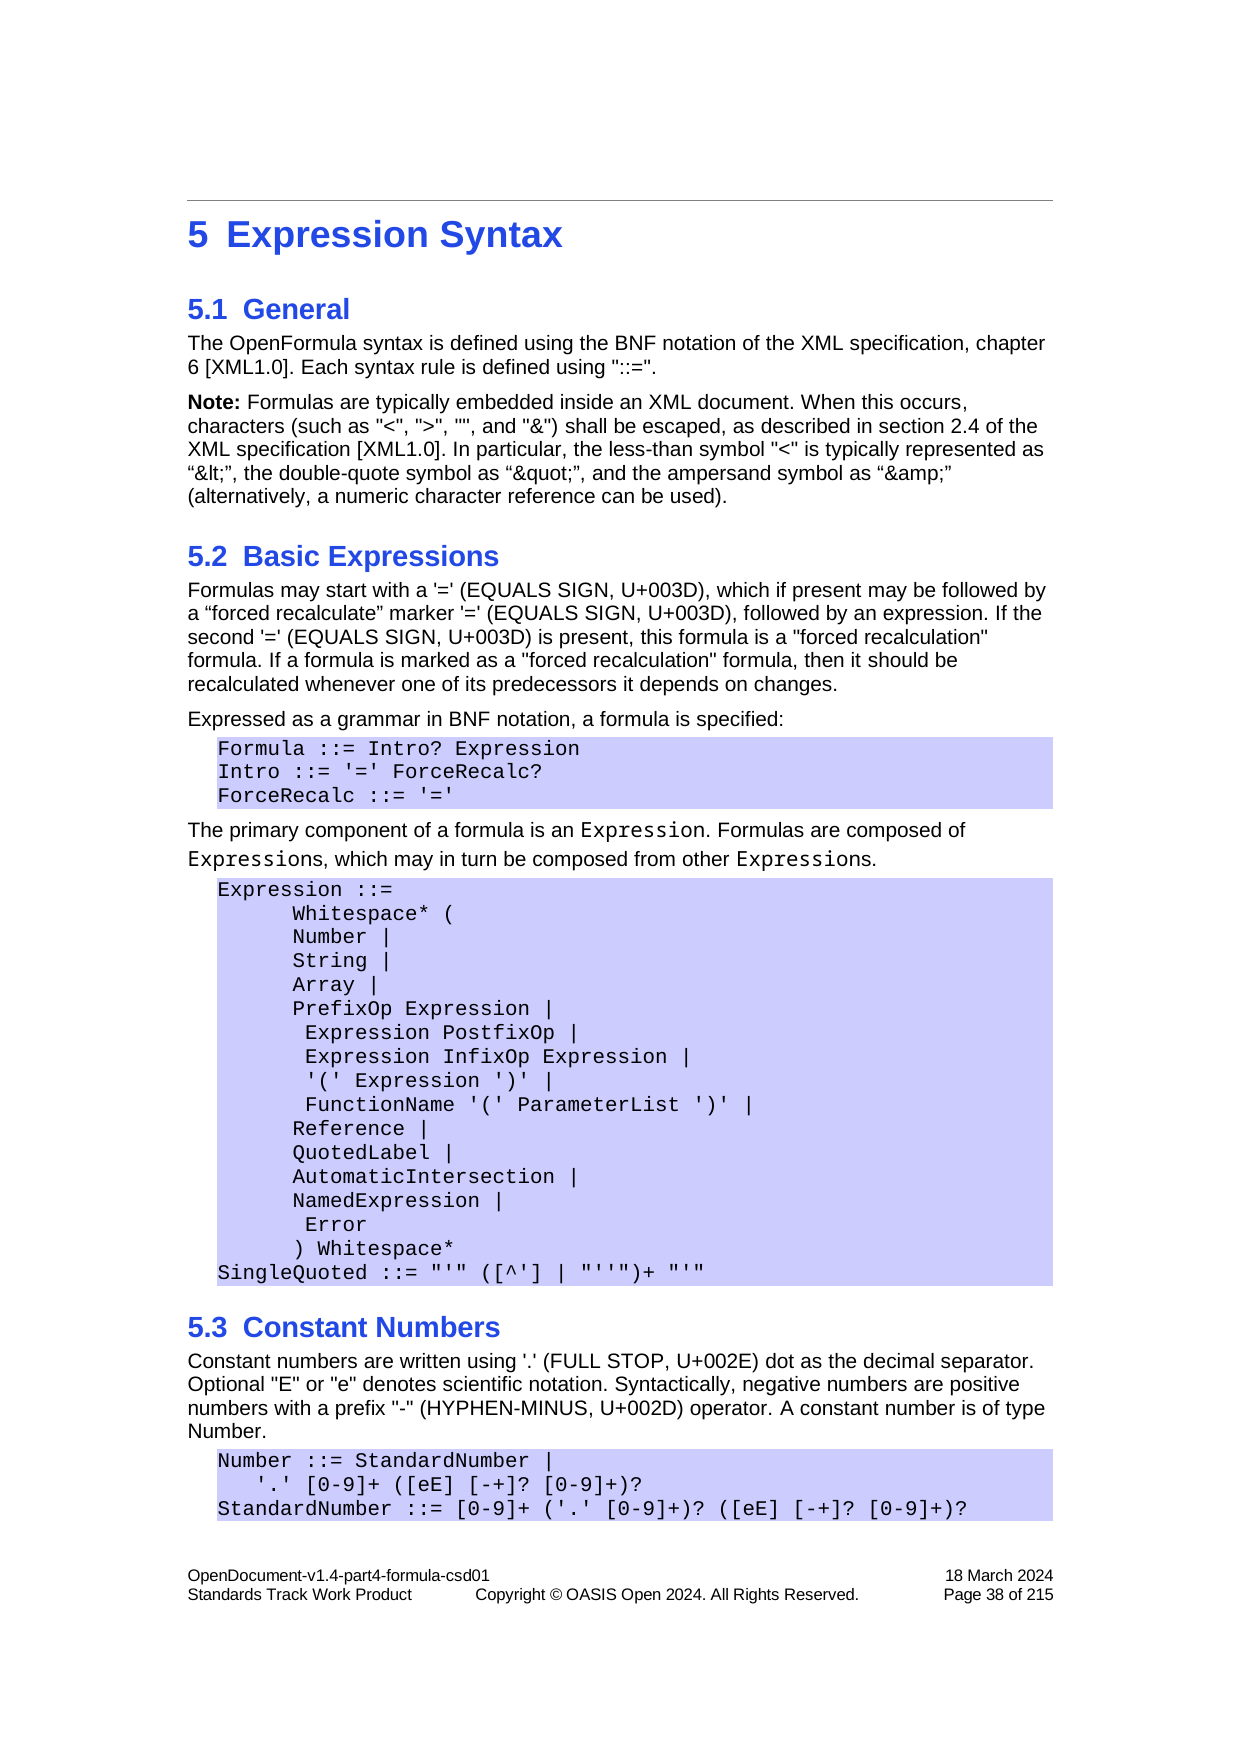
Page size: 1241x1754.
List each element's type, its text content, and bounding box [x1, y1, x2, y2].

text NamedExpression | [217, 1190, 1053, 1214]
text FunctionName '(' ParameterList ')' | [217, 1094, 1053, 1118]
text Whitespace* ( [217, 902, 1053, 926]
subtitle Constant Numbers [187, 1311, 1053, 1343]
subtitle Basic Expressions [187, 539, 1053, 572]
text Formulas may start with a '=' (EQUALS SIGN, U+003D), which if present may be followed by a “forced recalculate” marker '=' (EQUALS SIGN, U+003D), followed by an expression. If the second '=' (EQUALS SIGN, U+003D) is present, this formula is a "forced recalculation" formula. If a formula is marked as a "forced recalculation" formula, then it should be recalculated whenever one of its predecessors it depends on changes. [187, 578, 1053, 696]
text Expression InfixOp Expression | [217, 1046, 1053, 1070]
text Number ::= StandardNumber | [217, 1449, 1053, 1473]
text Error [217, 1214, 1053, 1238]
subtitle Expression Syntax [187, 201, 1053, 256]
text '.' [0-9]+ ([eE] [-+]? [0-9]+)? [217, 1473, 1053, 1497]
text Formula ::= Intro? Expression [217, 737, 1053, 761]
text QuotedLabel | [217, 1142, 1053, 1166]
text ForceRecalc ::= '=' [217, 785, 1053, 809]
text Expression PostfixOp | [217, 1022, 1053, 1046]
text Expressed as a grammar in BNF notation, a formula is specified: [187, 708, 1053, 731]
text AutomaticIntersection | [217, 1166, 1053, 1190]
text StandardNumber ::= [0-9]+ ('.' [0-9]+)? ([eE] [-+]? [0-9]+)? [217, 1497, 1053, 1521]
text The OpenFormula syntax is defined using the BNF notation of the XML specification, chapter 6 [XML1.0]. Each syntax rule is defined using "::=". [187, 332, 1053, 379]
text Number | [217, 926, 1053, 950]
text Expression ::= [217, 878, 1053, 902]
text '(' Expression ')' | [217, 1070, 1053, 1094]
text ) Whitespace* [217, 1238, 1053, 1262]
text Array | [217, 974, 1053, 998]
text Intro ::= '=' ForceRecalc? [217, 761, 1053, 785]
text Constant numbers are written using '.' (FULL STOP, U+002E) dot as the decimal separator. Optional "E" or "e" denotes scientific notation. Syntactically, negative numbers are positive numbers with a prefix "-" (HYPHEN-MINUS, U+002D) operator. A constant number is of type Number. [187, 1349, 1053, 1443]
text PrefixOp Expression | [217, 998, 1053, 1022]
text Reference | [217, 1118, 1053, 1142]
text The primary component of a formula is an Expression. Formulas are composed of Expressions, which may in turn be composed from other Expressions. [187, 815, 1053, 872]
subtitle General [187, 293, 1053, 326]
text String | [217, 950, 1053, 974]
text Note: Formulas are typically embedded inside an XML document. When this occurs, characters (such as "<", ">", '"', and "&") shall be escaped, as described in section 2.4 of the XML specification [XML1.0]. In particular, the less-than symbol "<" is typically represented as “&lt;”, the double-quote symbol as “&quot;”, and the ampersand symbol as “&amp;” (alternatively, a numeric character reference can be used). [187, 391, 1053, 508]
text SingleQuoted ::= "'" ([^'] | "''")+ "'" [217, 1262, 1053, 1286]
